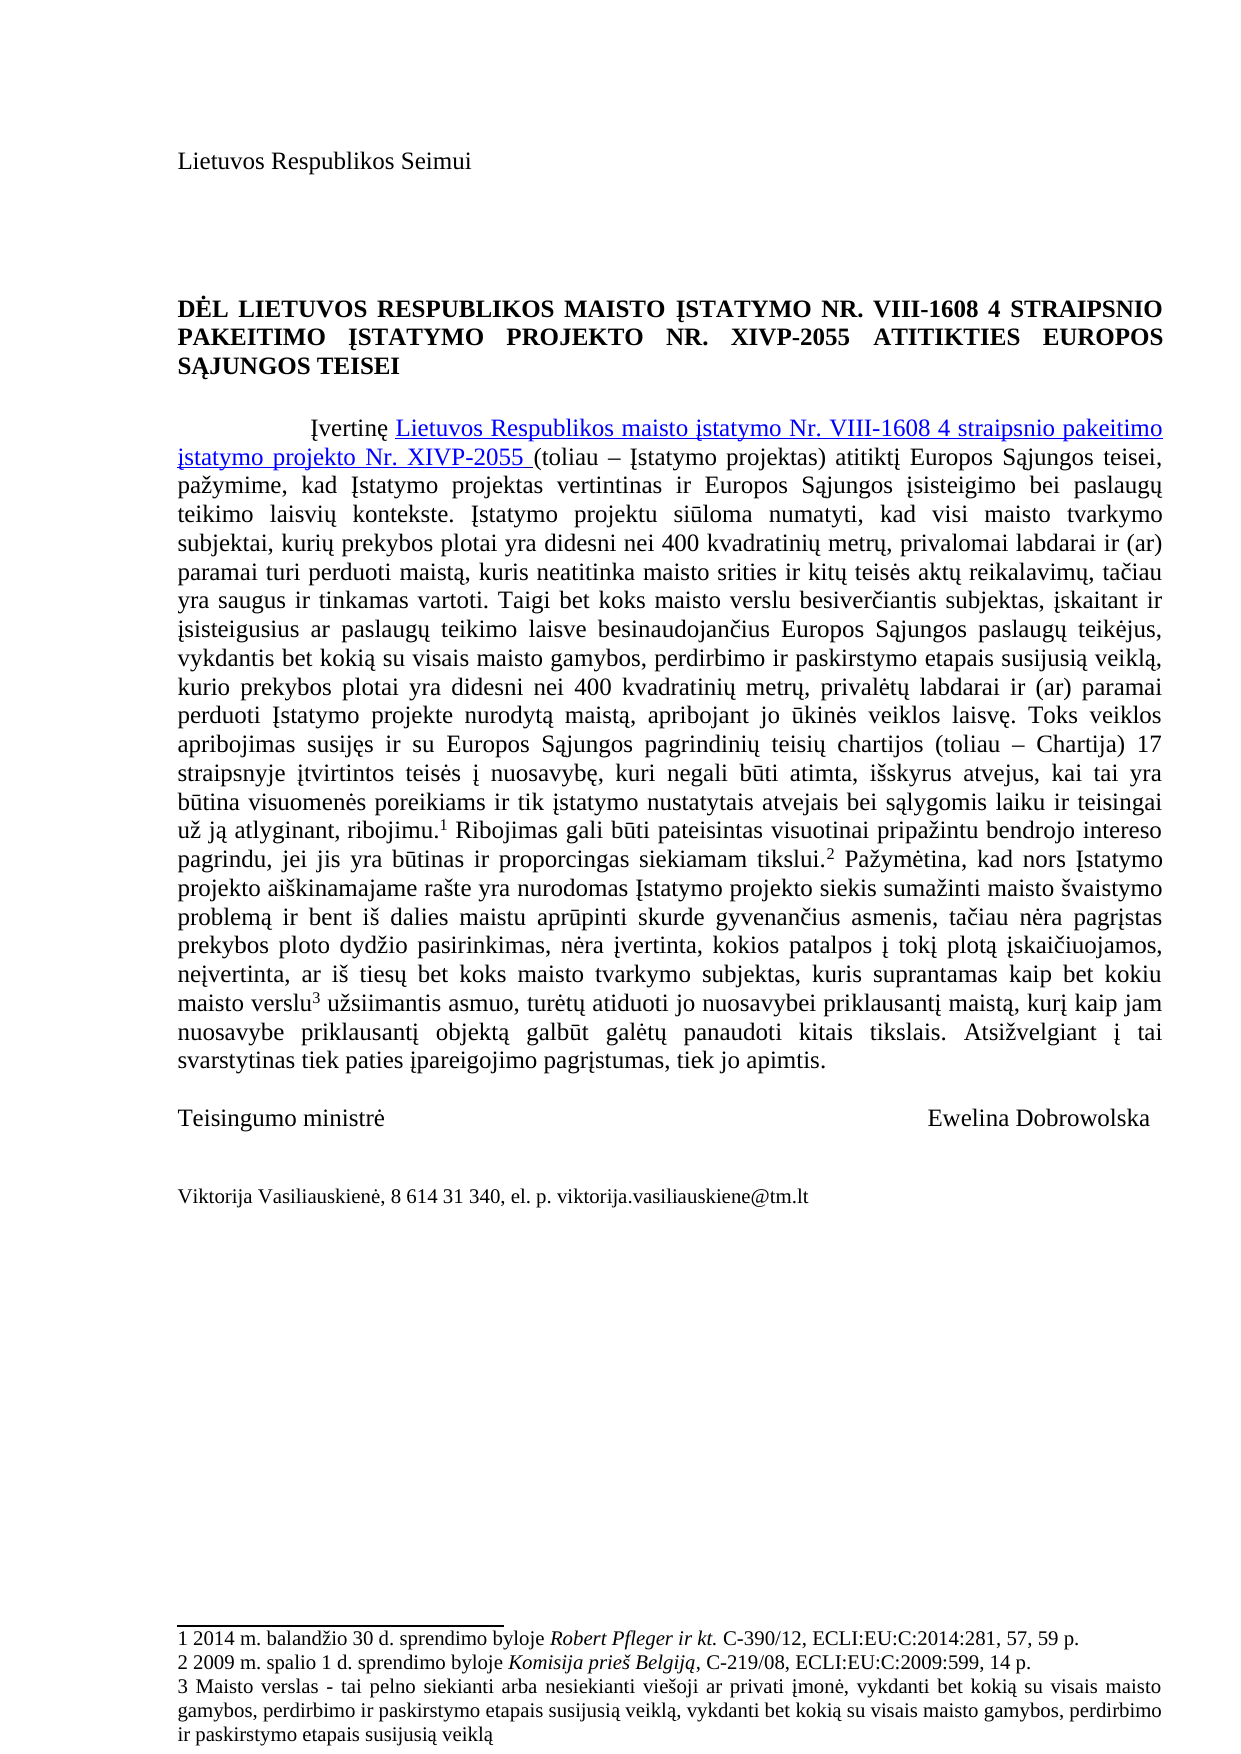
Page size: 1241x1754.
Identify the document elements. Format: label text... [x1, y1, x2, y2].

text Teisingumo ministrė Ewelina Dobrowolska [177, 1103, 1163, 1132]
text 2009 m. spalio 1 d. sprendimo byloje Komisija prieš Belgiją, C-219/08, ECLI:EU:C:2009:599, 14 p. [177, 1650, 1163, 1674]
text Įvertinę Lietuvos Respublikos maisto įstatymo Nr. VIII-1608 4 straipsnio pakeitimo įstatymo projekto Nr. XIVP-2055 (toliau – Įstatymo projektas) atitiktį Europos Sąjungos teisei, pažymime, kad Įstatymo projektas vertintinas ir Europos Sąjungos įsisteigimo bei paslaugų teikimo laisvių kontekste. Įstatymo projektu siūloma numatyti, kad visi maisto tvarkymo subjektai, kurių prekybos plotai yra didesni nei 400 kvadratinių metrų, privalomai labdarai ir (ar) paramai turi perduoti maistą, kuris neatitinka maisto srities ir kitų teisės aktų reikalavimų, tačiau yra saugus ir tinkamas vartoti. Taigi bet koks maisto verslu besiverčiantis subjektas, įskaitant ir įsisteigusius ar paslaugų teikimo laisve besinaudojančius Europos Sąjungos paslaugų teikėjus, vykdantis bet kokią su visais maisto gamybos, perdirbimo ir paskirstymo etapais susijusią veiklą, kurio prekybos plotai yra didesni nei 400 kvadratinių metrų, privalėtų labdarai ir (ar) paramai perduoti Įstatymo projekte nurodytą maistą, apribojant jo ūkinės veiklos laisvę. Toks veiklos apribojimas susijęs ir su Europos Sąjungos pagrindinių teisių chartijos (toliau – Chartija) 17 straipsnyje įtvirtintos teisės į nuosavybę, kuri negali būti atimta, išskyrus atvejus, kai tai yra būtina visuomenės poreikiams ir tik įstatymo nustatytais atvejais bei sąlygomis laiku ir teisingai už ją atlyginant, ribojimu. Ribojimas gali būti pateisintas visuotinai pripažintu bendrojo intereso pagrindu, jei jis yra būtinas ir proporcingas siekiamam tikslui. Pažymėtina, kad nors Įstatymo projekto aiškinamajame rašte yra nurodomas Įstatymo projekto siekis sumažinti maisto švaistymo problemą ir bent iš dalies maistu aprūpinti skurde gyvenančius asmenis, tačiau nėra pagrįstas prekybos ploto dydžio pasirinkimas, nėra įvertinta, kokios patalpos į tokį plotą įskaičiuojamos, neįvertinta, ar iš tiesų bet koks maisto tvarkymo subjektas, kuris suprantamas kaip bet kokiu maisto verslu užsiimantis asmuo, turėtų atiduoti jo nuosavybei priklausantį maistą, kurį kaip jam nuosavybe priklausantį objektą galbūt galėtų panaudoti kitais tikslais. Atsižvelgiant į tai svarstytinas tiek paties įpareigojimo pagrįstumas, tiek jo apimtis. [177, 413, 1163, 1074]
text Viktorija Vasiliauskienė, 8 614 31 340, el. p. viktorija.vasiliauskiene@tm.lt [177, 1180, 1163, 1208]
text Dėl LIETUVOS RESPUBLIKOS maisto įstatymo Nr. VIII-1608 4 straipsnio pakeitimo įstatymo projekto Nr. XIVP-2055 atitikties Europos Sąjungos teisei [177, 294, 1163, 380]
text Maisto verslas - tai pelno siekianti arba nesiekianti viešoji ar privati įmonė, vykdanti bet kokią su visais maisto gamybos, perdirbimo ir paskirstymo etapais susijusią veiklą, vykdanti bet kokią su visais maisto gamybos, perdirbimo ir paskirstymo etapais susijusią veiklą [177, 1674, 1163, 1746]
text Lietuvos Respublikos Seimui [177, 146, 1130, 174]
text 2014 m. balandžio 30 d. sprendimo byloje Robert Pfleger ir kt. C-390/12, ECLI:EU:C:2014:281, 57, 59 p. [177, 1626, 1163, 1650]
